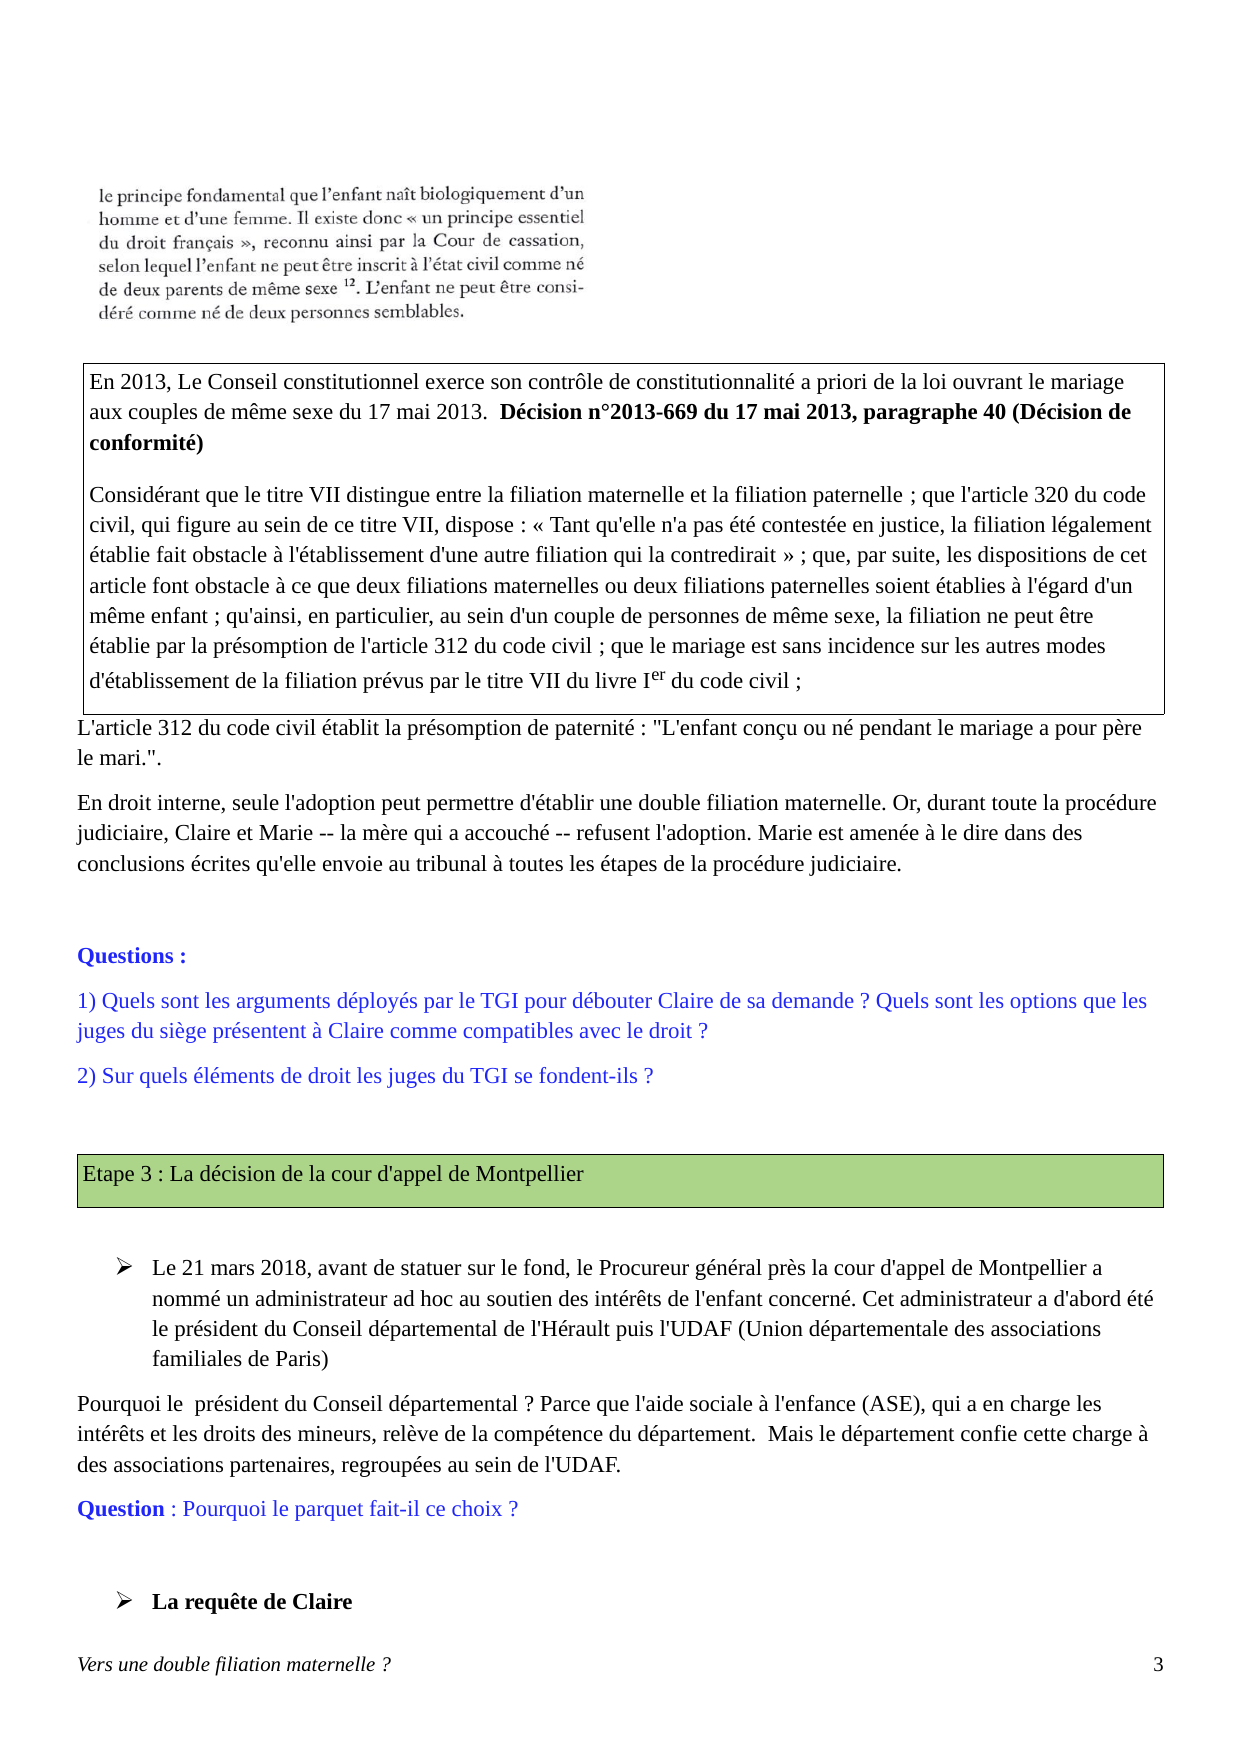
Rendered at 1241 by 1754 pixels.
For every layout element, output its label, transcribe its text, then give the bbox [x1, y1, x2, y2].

text Question : Pourquoi le parquet fait-il ce choix ? [77, 1496, 1163, 1522]
text Pourquoi le président du Conseil départemental ? Parce que l'aide sociale à l'enfance (ASE), qui a en charge les intérêts et les droits des mineurs, relève de la compétence du département. Mais le département confie cette charge à des associations partenaires, regroupées au sein de l'UDAF. [77, 1390, 1163, 1477]
table_header En 2013, Le Conseil constitutionnel exerce son contrôle de constitutionnalité a priori de la loi ouvrant le mariage aux couples de même sexe du 17 mai 2013. Décision n°2013-669 du 17 mai 2013, paragraphe 40 (Décision de conformité) [84, 364, 1164, 475]
text L'article 312 du code civil établit la présomption de paternité : "L'enfant conçu ou né pendant le mariage a pour père le mari.". [77, 714, 1163, 771]
list Le 21 mars 2018, avant de statuer sur le fond, le Procureur général près la cour d'appel de Montpellier a nommé un administrateur ad hoc au soutien des intérêts de l'enfant concerné. Cet administrateur a d'abord été le président du Conseil départemental de l'Hérault puis l'UDAF (Union départementale des associations familiales de Paris) [114, 1254, 1163, 1372]
table_cell Considérant que le titre VII distingue entre la filiation maternelle et la filiation paternelle ; que l'article 320 du code civil, qui figure au sein de ce titre VII, dispose : « Tant qu'elle n'a pas été contestée en justice, la filiation légalement établie fait obstacle à l'établissement d'une autre filiation qui la contredirait » ; que, par suite, les dispositions de cet article font obstacle à ce que deux filiations maternelles ou deux filiations paternelles soient établies à l'égard d'un même enfant ; qu'ainsi, en particulier, au sein d'un couple de personnes de même sexe, la filiation ne peut être établie par la présomption de l'article 312 du code civil ; que le mariage est sans incidence sur les autres modes d'établissement de la filiation prévus par le titre VII du livre Ier du code civil ; [84, 475, 1164, 714]
picture [85, 170, 595, 332]
table_header Etape 3 : La décision de la cour d'appel de Montpellier [78, 1155, 1163, 1207]
text En droit interne, seule l'adoption peut permettre d'établir une double filiation maternelle. Or, durant toute la procédure judiciaire, Claire et Marie -- la mère qui a accouché -- refusent l'adoption. Marie est amenée à le dire dans des conclusions écrites qu'elle envoie au tribunal à toutes les étapes de la procédure judiciaire. [77, 789, 1163, 876]
text 1) Quels sont les arguments déployés par le TGI pour débouter Claire de sa demande ? Quels sont les options que les juges du siège présentent à Claire comme compatibles avec le droit ? [77, 987, 1163, 1043]
list La requête de Claire [114, 1588, 1163, 1615]
text Questions : [77, 942, 1163, 968]
text 2) Sur quels éléments de droit les juges du TGI se fondent-ils ? [77, 1062, 1163, 1088]
